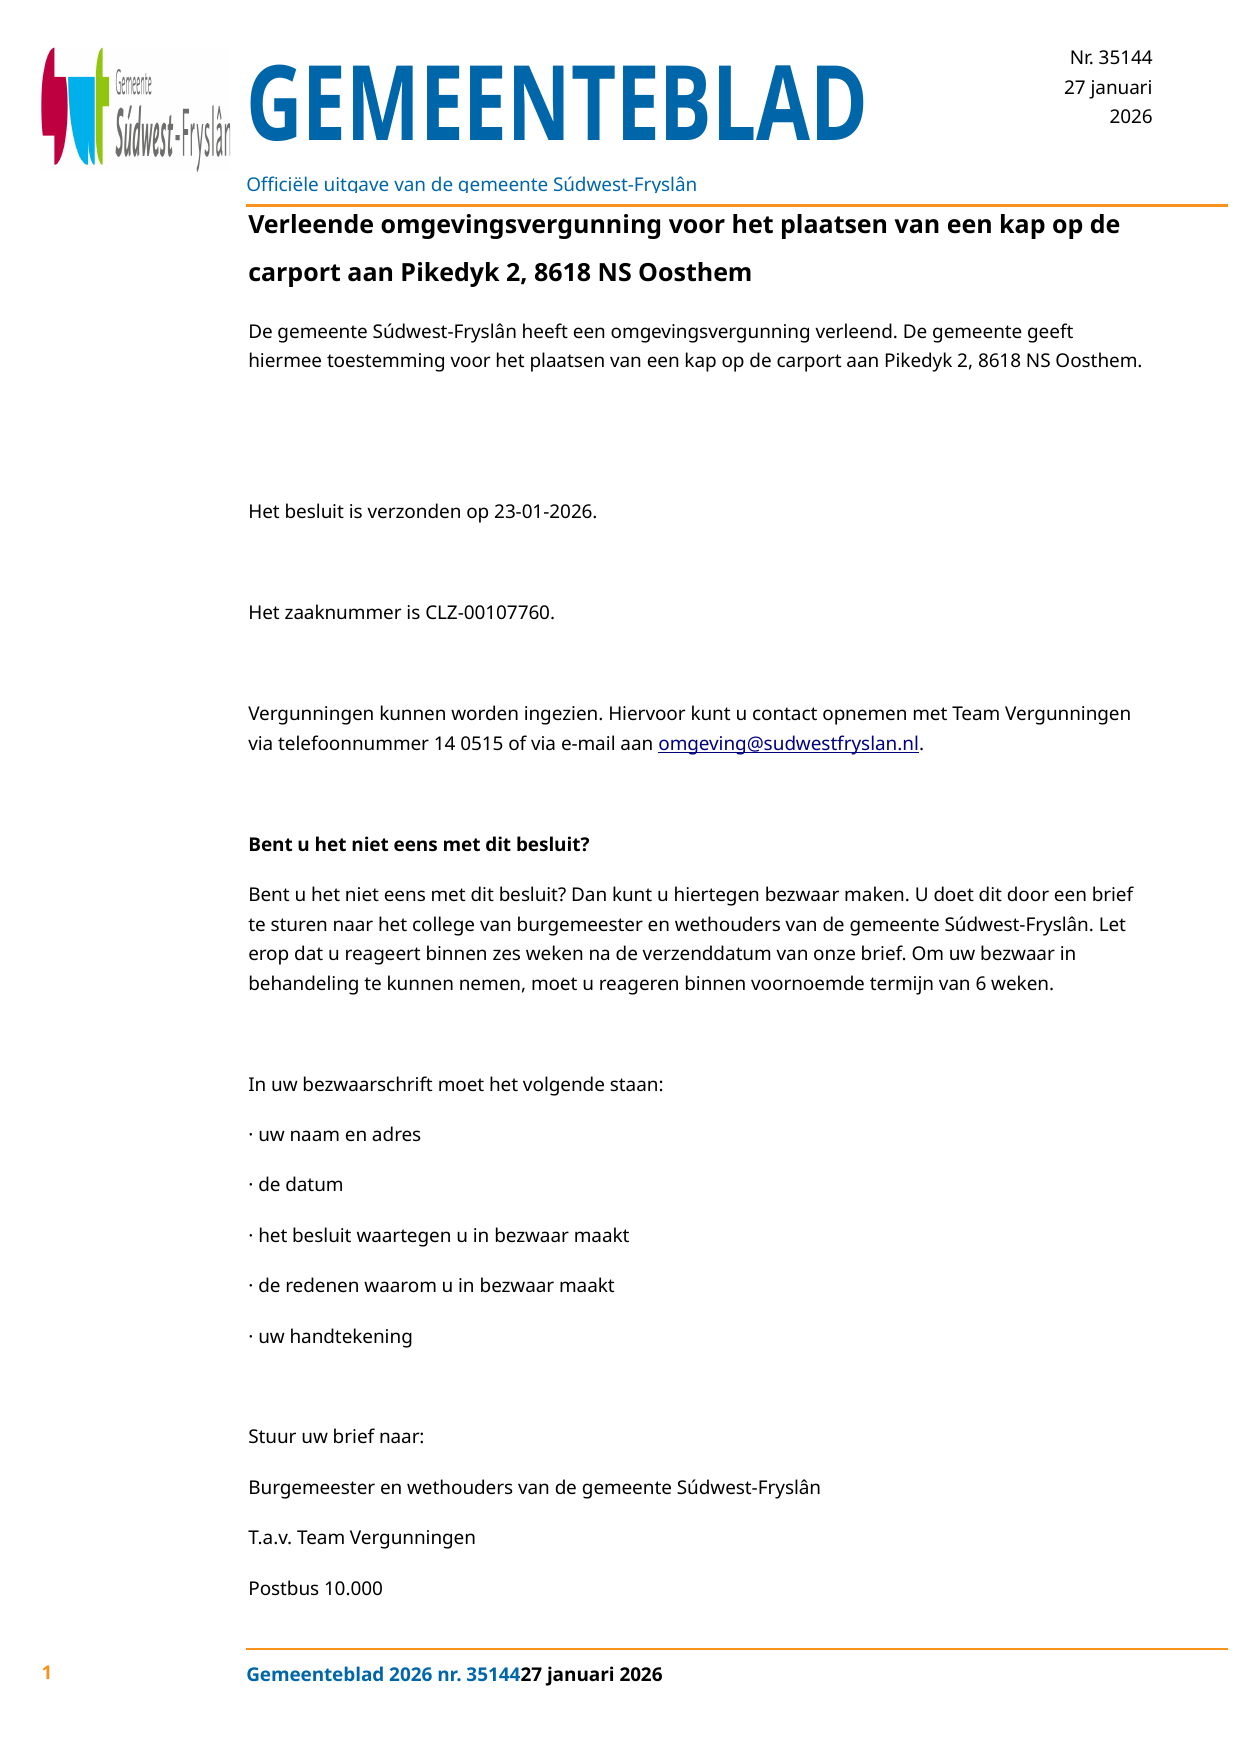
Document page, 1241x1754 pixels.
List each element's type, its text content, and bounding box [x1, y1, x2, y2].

text Stuur uw brief naar: [248, 1424, 1152, 1449]
text Het zaaknummer is CLZ-00107760. [248, 599, 1152, 625]
text Vergunningen kunnen worden ingezien. Hiervoor kunt u contact opnemen met Team Vergunningen via telefoonnummer 14 0515 of via e-mail aan omgeving@sudwestfryslan.nl. [248, 700, 1152, 756]
text In uw bezwaarschrift moet het volgende staan: [248, 1071, 1152, 1097]
text · de redenen waarom u in bezwaar maakt [248, 1272, 1152, 1298]
text Het besluit is verzonden op 23-01-2026. [248, 499, 1152, 524]
text Verleende omgevingsvergunning voor het plaatsen van een kap op de carport aan Pikedyk 2, 8618 NS Oosthem [248, 207, 1152, 288]
text Burgemeester en wethouders van de gemeente Súdwest-Fryslân [248, 1474, 1152, 1500]
text · uw naam en adres [248, 1121, 1152, 1147]
text · de datum [248, 1172, 1152, 1197]
text Bent u het niet eens met dit besluit? [248, 831, 1152, 857]
text De gemeente Súdwest-Fryslân heeft een omgevingsvergunning verleend. De gemeente geeft hiermee toestemming voor het plaatsen van een kap op de carport aan Pikedyk 2, 8618 NS Oosthem. [248, 318, 1152, 373]
text · het besluit waartegen u in bezwaar maakt [248, 1222, 1152, 1248]
text T.a.v. Team Vergunningen [248, 1524, 1152, 1550]
text Postbus 10.000 [248, 1575, 1152, 1601]
text Bent u het niet eens met dit besluit? Dan kunt u hiertegen bezwaar maken. U doet dit door een brief te sturen naar het college van burgemeester en wethouders van de gemeente Súdwest-Fryslân. Let erop dat u reageert binnen zes weken na de verzenddatum van onze brief. Om uw bezwaar in behandeling te kunnen nemen, moet u reageren binnen voornoemde termijn van 6 weken. [248, 881, 1152, 996]
text · uw handtekening [248, 1323, 1152, 1349]
picture [41, 47, 231, 172]
